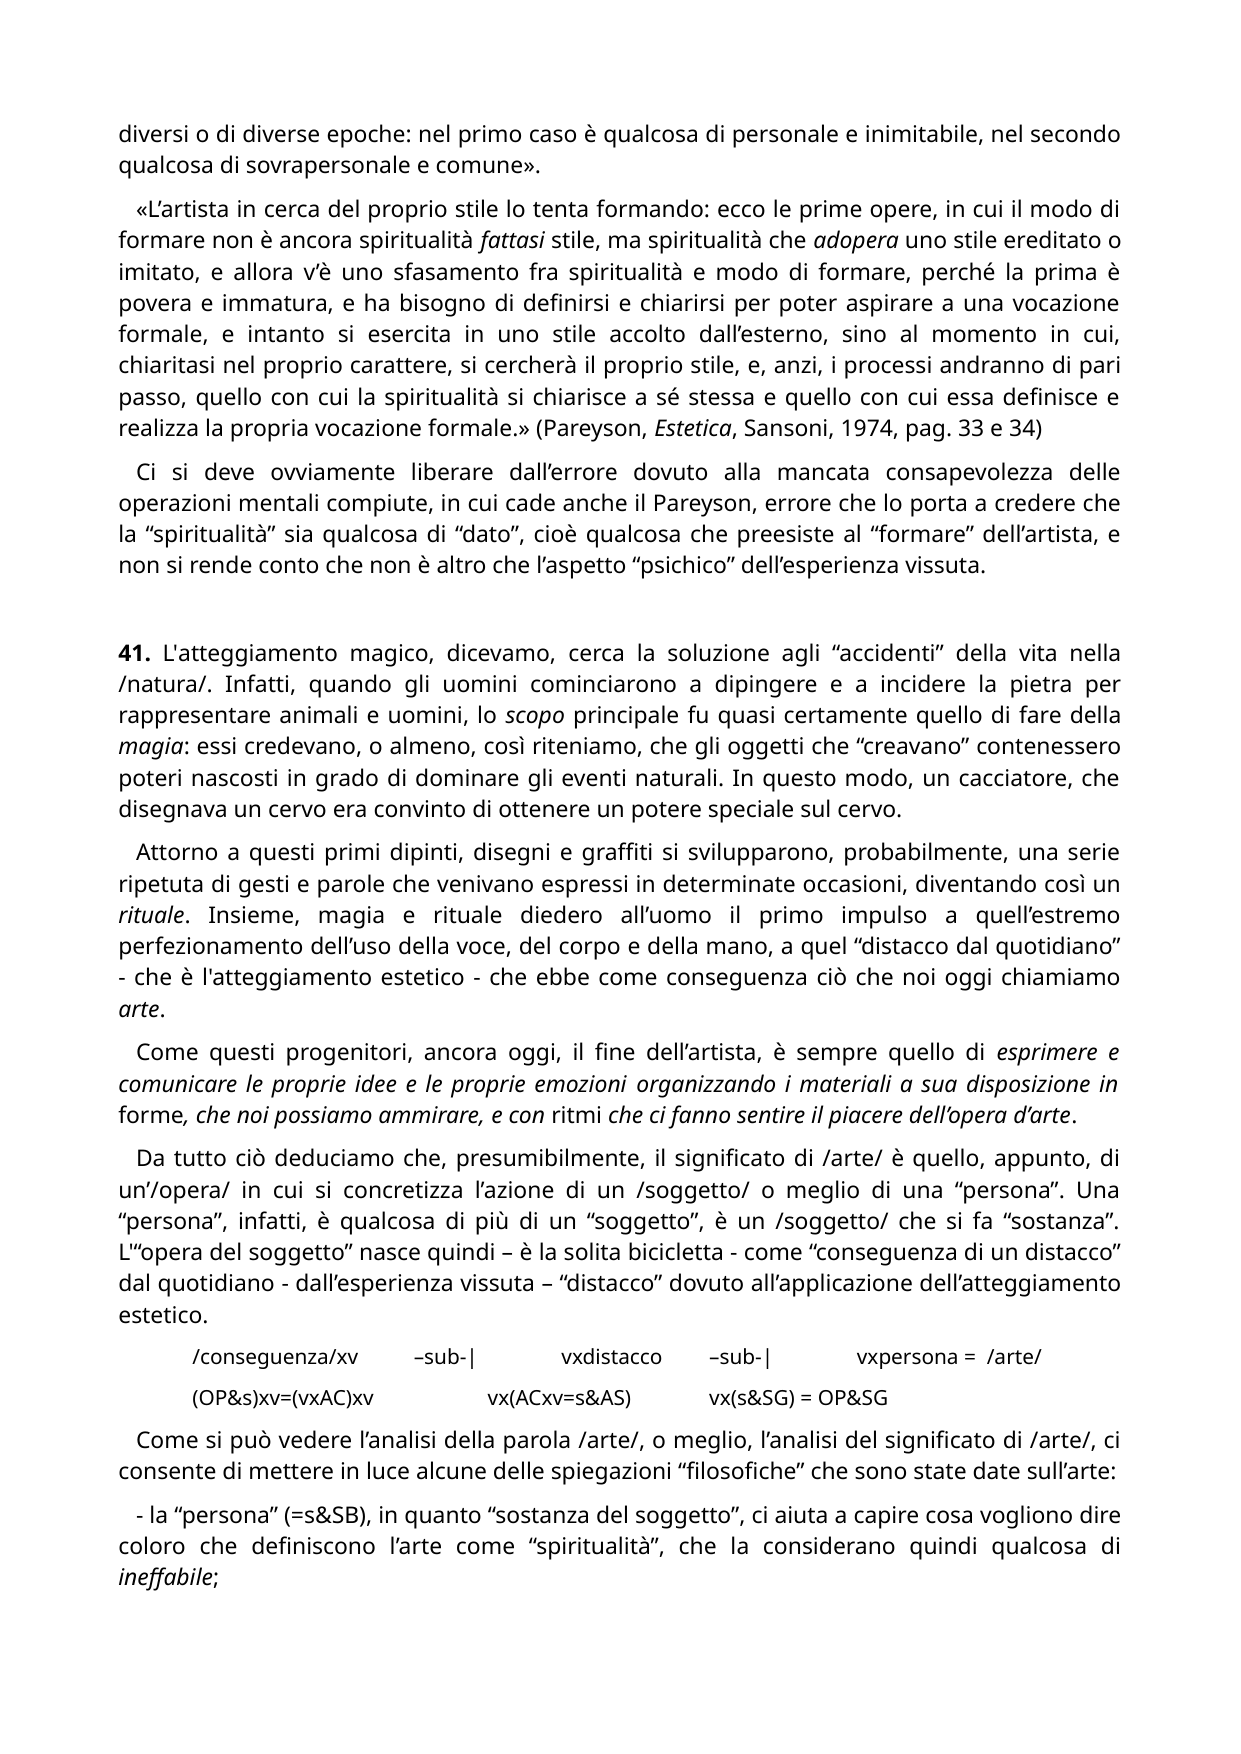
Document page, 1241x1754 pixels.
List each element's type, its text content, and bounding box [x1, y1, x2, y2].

text (OP&s)xv=(vxAC)xv vx(ACxv=s&AS) vx(s&SG) = OP&SG [118, 1383, 1122, 1412]
text Come si può vedere l’analisi della parola /arte/, o meglio, l’analisi del significato di /arte/, ci consente di mettere in luce alcune delle spiegazioni “filosofiche” che sono state date sull’arte: [118, 1424, 1122, 1486]
text /conseguenza/xv –sub-| vxdistacco –sub-| vxpersona = /arte/ [118, 1342, 1122, 1371]
text Attorno a questi primi dipinti, disegni e graffiti si svilupparono, probabilmente, una serie ripetuta di gesti e parole che venivano espressi in determinate occasioni, diventando così un rituale. Insieme, magia e rituale diedero all’uomo il primo impulso a quell’estremo perfezionamento dell’uso della voce, del corpo e della mano, a quel “distacco dal quotidiano” - che è l'atteggiamento estetico - che ebbe come conseguenza ciò che noi oggi chiamiamo arte. [118, 836, 1122, 1024]
text diversi o di diverse epoche: nel primo caso è qualcosa di personale e inimitabile, nel secondo qualcosa di sovrapersonale e comune». [118, 118, 1122, 181]
text Da tutto ciò deduciamo che, presumibilmente, il significato di /arte/ è quello, appunto, di un’/opera/ in cui si concretizza l’azione di un /soggetto/ o meglio di una “persona”. Una “persona”, infatti, è qualcosa di più di un “soggetto”, è un /soggetto/ che si fa “sostanza”. L'“opera del soggetto” nasce quindi – è la solita bicicletta - come “conseguenza di un distacco” dal quotidiano - dall’esperienza vissuta – “distacco” dovuto all’applicazione dell’atteggiamento estetico. [118, 1142, 1122, 1330]
text «L’artista in cerca del proprio stile lo tenta formando: ecco le prime opere, in cui il modo di formare non è ancora spiritualità fattasi stile, ma spiritualità che adopera uno stile ereditato o imitato, e allora v’è uno sfasamento fra spiritualità e modo di formare, perché la prima è povera e immatura, e ha bisogno di definirsi e chiarirsi per poter aspirare a una vocazione formale, e intanto si esercita in uno stile accolto dall’esterno, sino al momento in cui, chiaritasi nel proprio carattere, si cercherà il proprio stile, e, anzi, i processi andranno di pari passo, quello con cui la spiritualità si chiarisce a sé stessa e quello con cui essa definisce e realizza la propria vocazione formale.» (Pareyson, Estetica, Sansoni, 1974, pag. 33 e 34) [118, 193, 1122, 443]
text Ci si deve ovviamente liberare dall’errore dovuto alla mancata consapevolezza delle operazioni mentali compiute, in cui cade anche il Pareyson, errore che lo porta a credere che la “spiritualità” sia qualcosa di “dato”, cioè qualcosa che preesiste al “formare” dell’artista, e non si rende conto che non è altro che l’aspetto “psichico” dell’esperienza vissuta. [118, 455, 1122, 580]
text Come questi progenitori, ancora oggi, il fine dell’artista, è sempre quello di esprimere e comunicare le proprie idee e le proprie emozioni organizzando i materiali a sua disposizione in forme, che noi possiamo ammirare, e con ritmi che ci fanno sentire il piacere dell’opera d’arte. [118, 1036, 1122, 1130]
text - la “persona” (=s&SB), in quanto “sostanza del soggetto”, ci aiuta a capire cosa vogliono dire coloro che definiscono l’arte come “spiritualità”, che la considerano quindi qualcosa di ineffabile; [118, 1499, 1122, 1593]
text 41. L'atteggiamento magico, dicevamo, cerca la soluzione agli “accidenti” della vita nella /natura/. Infatti, quando gli uomini cominciarono a dipingere e a incidere la pietra per rappresentare animali e uomini, lo scopo principale fu quasi certamente quello di fare della magia: essi credevano, o almeno, così riteniamo, che gli oggetti che “creavano” contenessero poteri nascosti in grado di dominare gli eventi naturali. In questo modo, un cacciatore, che disegnava un cervo era convinto di ottenere un potere speciale sul cervo. [118, 636, 1122, 824]
